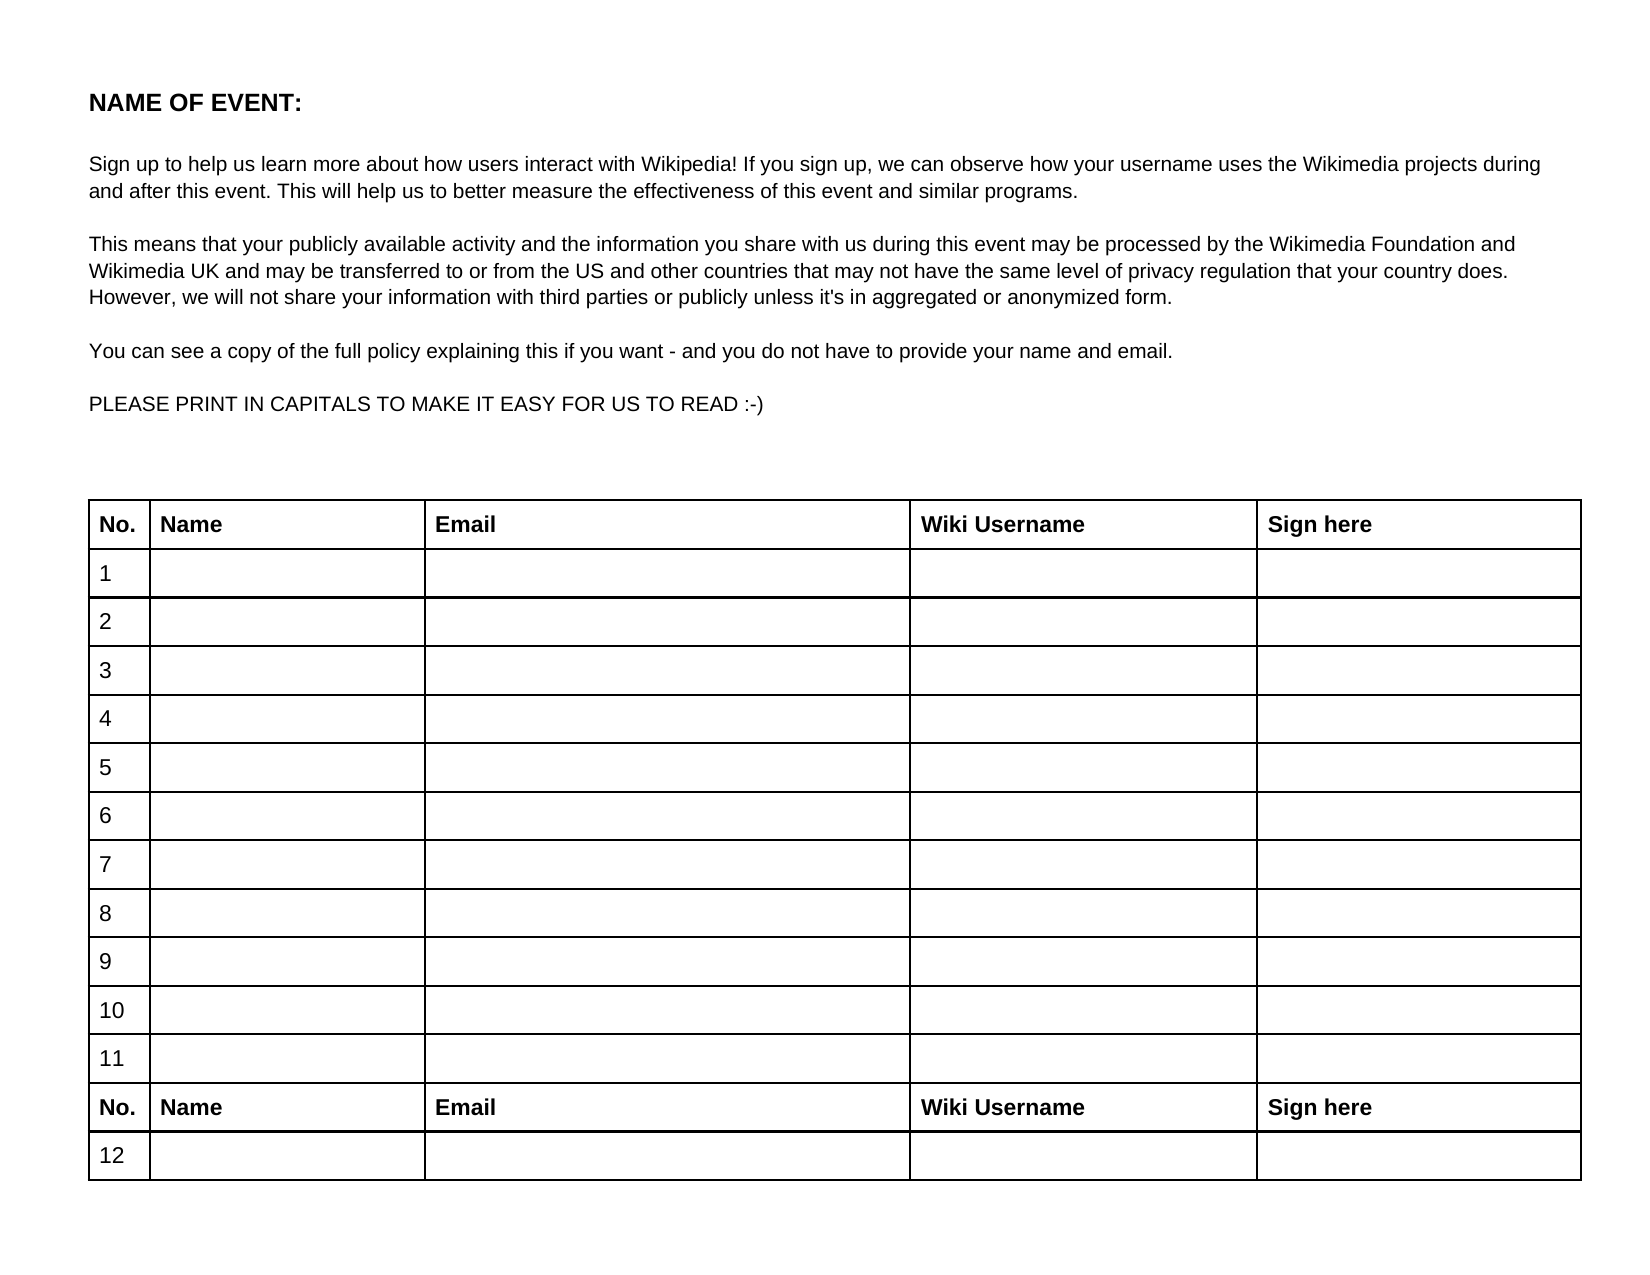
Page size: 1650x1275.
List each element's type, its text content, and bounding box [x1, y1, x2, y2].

table_cell [426, 841, 909, 888]
table_cell 12 [90, 1133, 149, 1179]
table_cell [911, 841, 1256, 888]
table_cell [151, 1035, 424, 1082]
table_cell [911, 744, 1256, 791]
table_cell [426, 1035, 909, 1082]
table_cell [1258, 938, 1580, 985]
table_cell [1258, 1035, 1580, 1082]
table_cell Name [151, 1084, 424, 1130]
table_cell [911, 890, 1256, 936]
table_cell 1 [90, 550, 149, 596]
table_header No. [90, 501, 149, 548]
table_cell [426, 793, 909, 839]
text You can see a copy of the full policy explaining this if you want - and you do not have to provide your name and email. [88, 339, 1561, 363]
table_header Name [151, 501, 424, 548]
table_cell 11 [90, 1035, 149, 1082]
table_cell [151, 647, 424, 693]
table_cell Wiki Username [911, 1084, 1256, 1130]
table_cell [1258, 793, 1580, 839]
table_cell [1258, 841, 1580, 888]
text Sign up to help us learn more about how users interact with Wikipedia! If you sign up, we can observe how your username uses the Wikimedia projects during and after this event. This will help us to better measure the effectiveness of this event and similar programs. [88, 153, 1561, 203]
table_cell [151, 550, 424, 596]
table_cell [911, 1133, 1256, 1179]
table_cell 5 [90, 744, 149, 791]
table_cell [426, 744, 909, 791]
table_cell [911, 938, 1256, 985]
table_header Wiki Username [911, 501, 1256, 548]
table_cell [426, 938, 909, 985]
table_cell 3 [90, 647, 149, 693]
table_cell [911, 1035, 1256, 1082]
table_cell 7 [90, 841, 149, 888]
table_cell [1258, 550, 1580, 596]
table_cell [1258, 1133, 1580, 1179]
table_header Email [426, 501, 909, 548]
table_cell 9 [90, 938, 149, 985]
text This means that your publicly available activity and the information you share with us during this event may be processed by the Wikimedia Foundation and Wikimedia UK and may be transferred to or from the US and other countries that may not have the same level of privacy regulation that your country does. However, we will not share your information with third parties or publicly unless it's in aggregated or anonymized form. [88, 233, 1561, 309]
table_cell [911, 696, 1256, 742]
table_cell [151, 599, 424, 645]
table_cell [426, 550, 909, 596]
table_cell [911, 793, 1256, 839]
table_cell [151, 938, 424, 985]
text NAME OF EVENT: [88, 88, 1561, 116]
table_cell [1258, 696, 1580, 742]
table_header Sign here [1258, 501, 1580, 548]
table_cell 8 [90, 890, 149, 936]
table_cell No. [90, 1084, 149, 1130]
table_cell 6 [90, 793, 149, 839]
table_cell 2 [90, 599, 149, 645]
table_cell [151, 793, 424, 839]
table_cell [151, 696, 424, 742]
table_cell 4 [90, 696, 149, 742]
text PLEASE PRINT IN CAPITALS TO MAKE IT EASY FOR US TO READ :-) [88, 393, 1561, 416]
table_cell [151, 890, 424, 936]
table_cell [151, 987, 424, 1033]
table_cell [1258, 890, 1580, 936]
table_cell 10 [90, 987, 149, 1033]
table_cell [1258, 599, 1580, 645]
table_cell [151, 1133, 424, 1179]
table_cell [911, 599, 1256, 645]
table_cell [426, 1133, 909, 1179]
table_cell [1258, 647, 1580, 693]
table_cell [911, 550, 1256, 596]
table_cell [426, 647, 909, 693]
table_cell [911, 647, 1256, 693]
table_cell [426, 987, 909, 1033]
table_cell [426, 890, 909, 936]
table_cell [911, 987, 1256, 1033]
table_cell [426, 599, 909, 645]
table_cell [151, 841, 424, 888]
table_cell Sign here [1258, 1084, 1580, 1130]
table_cell [426, 696, 909, 742]
table_cell [151, 744, 424, 791]
table_cell [1258, 744, 1580, 791]
table_cell Email [426, 1084, 909, 1130]
table_cell [1258, 987, 1580, 1033]
